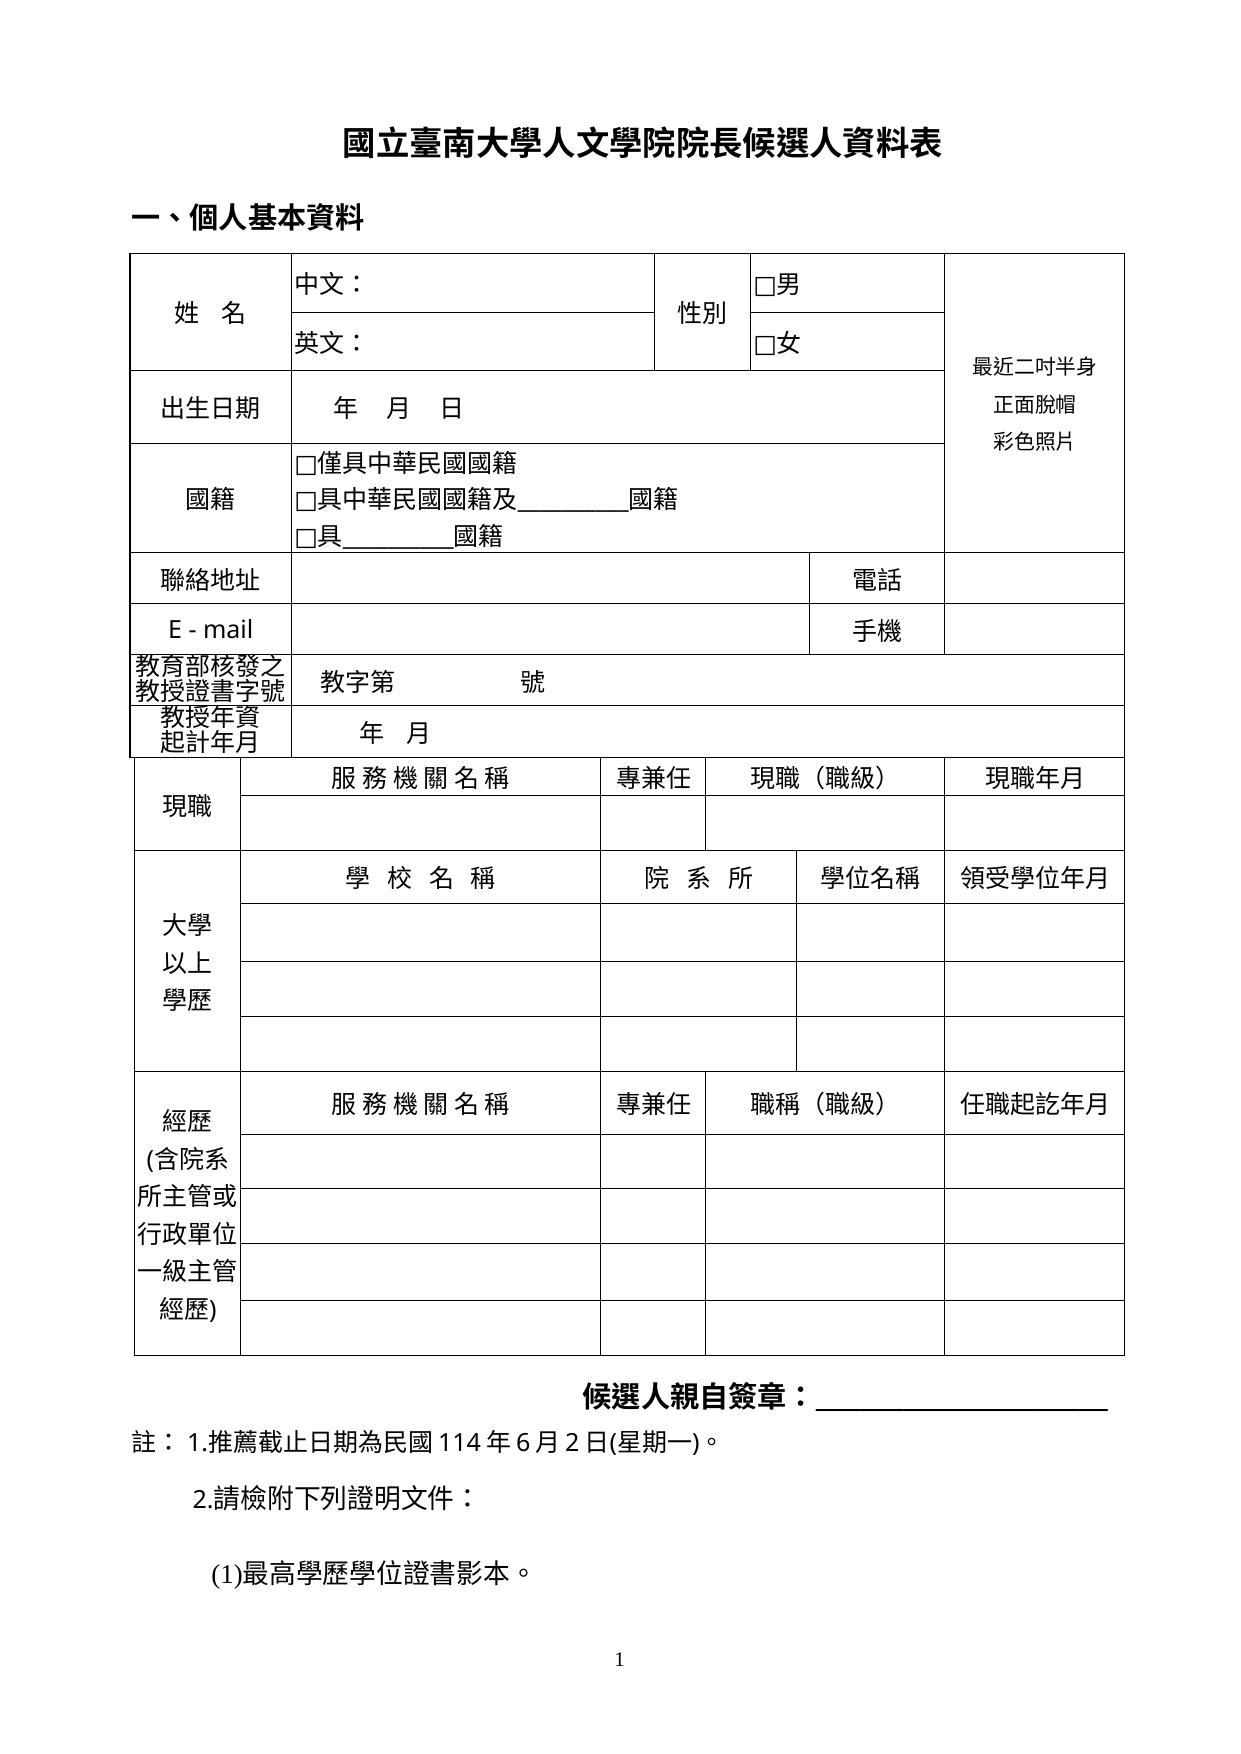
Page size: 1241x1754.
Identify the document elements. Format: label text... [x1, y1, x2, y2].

table_cell 手機 [810, 604, 944, 654]
table_cell [706, 1244, 944, 1300]
table_cell [945, 1017, 1124, 1071]
table_cell 職稱（職級） [706, 1072, 944, 1134]
table_cell 英文： [292, 313, 654, 370]
table_cell [945, 904, 1124, 961]
table_header 性別 [655, 254, 750, 370]
table_cell [797, 962, 944, 1016]
text (1)最高學歷學位證書影本。 [185, 1534, 1107, 1609]
table_cell [945, 553, 1124, 603]
table_cell 院 系 所 [601, 851, 796, 902]
table_cell [601, 1301, 705, 1354]
table_cell 現職年月 [945, 758, 1124, 795]
table_cell [241, 962, 600, 1016]
table_cell [601, 904, 796, 961]
table_cell 現職 [135, 758, 240, 850]
table_cell 專兼任 [601, 1072, 705, 1134]
table_cell [241, 1135, 600, 1187]
table_cell [292, 553, 809, 603]
table_cell [292, 604, 809, 654]
table_cell 學 校 名 稱 [241, 851, 600, 902]
table_cell 大學 以上 學歷 [135, 851, 240, 1071]
table_cell 教育部核發之 教授證書字號 [131, 655, 291, 705]
text 註： 1.推薦截止日期為民國114年6月2日(星期一)。 [131, 1422, 1107, 1459]
table_cell 服 務 機 關 名 稱 [241, 1072, 600, 1134]
table_cell [130, 903, 134, 961]
table_cell 教授年資 起計年月 [131, 706, 291, 757]
table_cell [945, 604, 1124, 654]
table_cell [241, 1017, 600, 1071]
table_cell 電話 [810, 553, 944, 603]
table_cell [130, 961, 134, 1016]
table_cell [241, 1244, 600, 1300]
table_cell 國籍 [131, 444, 291, 552]
table_cell [130, 850, 134, 902]
table_cell [130, 1188, 134, 1243]
table_cell 專兼任 [601, 758, 705, 795]
table_cell 現職（職級） [706, 758, 944, 795]
table_cell [797, 904, 944, 961]
table_cell 聯絡地址 [131, 553, 291, 603]
table_header 中文： [292, 254, 654, 312]
table_cell [601, 1244, 705, 1300]
table_cell [706, 1301, 944, 1354]
table_cell [241, 1301, 600, 1354]
table_cell [601, 1017, 796, 1071]
table_cell [945, 1244, 1124, 1300]
table_cell [945, 1135, 1124, 1187]
table_cell □女 [751, 313, 944, 370]
table_cell [945, 796, 1124, 850]
table_cell 領受學位年月 [945, 851, 1124, 902]
table_cell [601, 796, 705, 850]
table_cell 年 月 [292, 706, 1124, 757]
table_cell 任職起訖年月 [945, 1072, 1124, 1134]
table_cell E - mail [131, 604, 291, 654]
text 2.請檢附下列證明文件： [181, 1459, 1107, 1534]
table_cell [601, 1189, 705, 1243]
table_cell 服 務 機 關 名 稱 [241, 758, 600, 795]
table_cell [130, 1300, 134, 1354]
table_cell [241, 796, 600, 850]
table_cell [601, 962, 796, 1016]
text 候選人親自簽章：____________________ [131, 1374, 1107, 1416]
text 一、個人基本資料 [131, 178, 1107, 253]
table_cell [706, 1189, 944, 1243]
table_cell 學位名稱 [797, 851, 944, 902]
table_cell [130, 1134, 134, 1187]
table_cell [706, 1135, 944, 1187]
table_cell □僅具中華民國國籍 □具中華民國國籍及__________國籍 □具__________國籍 [292, 444, 944, 552]
table_header □男 [751, 254, 944, 312]
table_cell [706, 796, 944, 850]
table_cell [130, 1071, 134, 1134]
table_cell 教字第 號 [292, 655, 1124, 705]
table_cell 經歷 (含院系所主管或行政單位一級主管經歷) [135, 1072, 240, 1354]
text 國立臺南大學人文學院院長候選人資料表 [178, 103, 1107, 178]
table_cell [130, 1243, 134, 1300]
table_cell 年 月 日 [292, 371, 944, 442]
table_cell [945, 1189, 1124, 1243]
table_cell [945, 962, 1124, 1016]
table_cell 出生日期 [131, 371, 291, 442]
table_header 最近二吋半身 正面脫帽 彩色照片 [945, 254, 1124, 552]
table_cell [130, 1016, 134, 1071]
table_cell [130, 795, 134, 850]
table_cell [130, 758, 134, 795]
table_cell [945, 1301, 1124, 1354]
table_header 姓 名 [131, 254, 291, 370]
table_cell [797, 1017, 944, 1071]
table_cell [601, 1135, 705, 1187]
table_cell [241, 1189, 600, 1243]
table_cell [241, 904, 600, 961]
